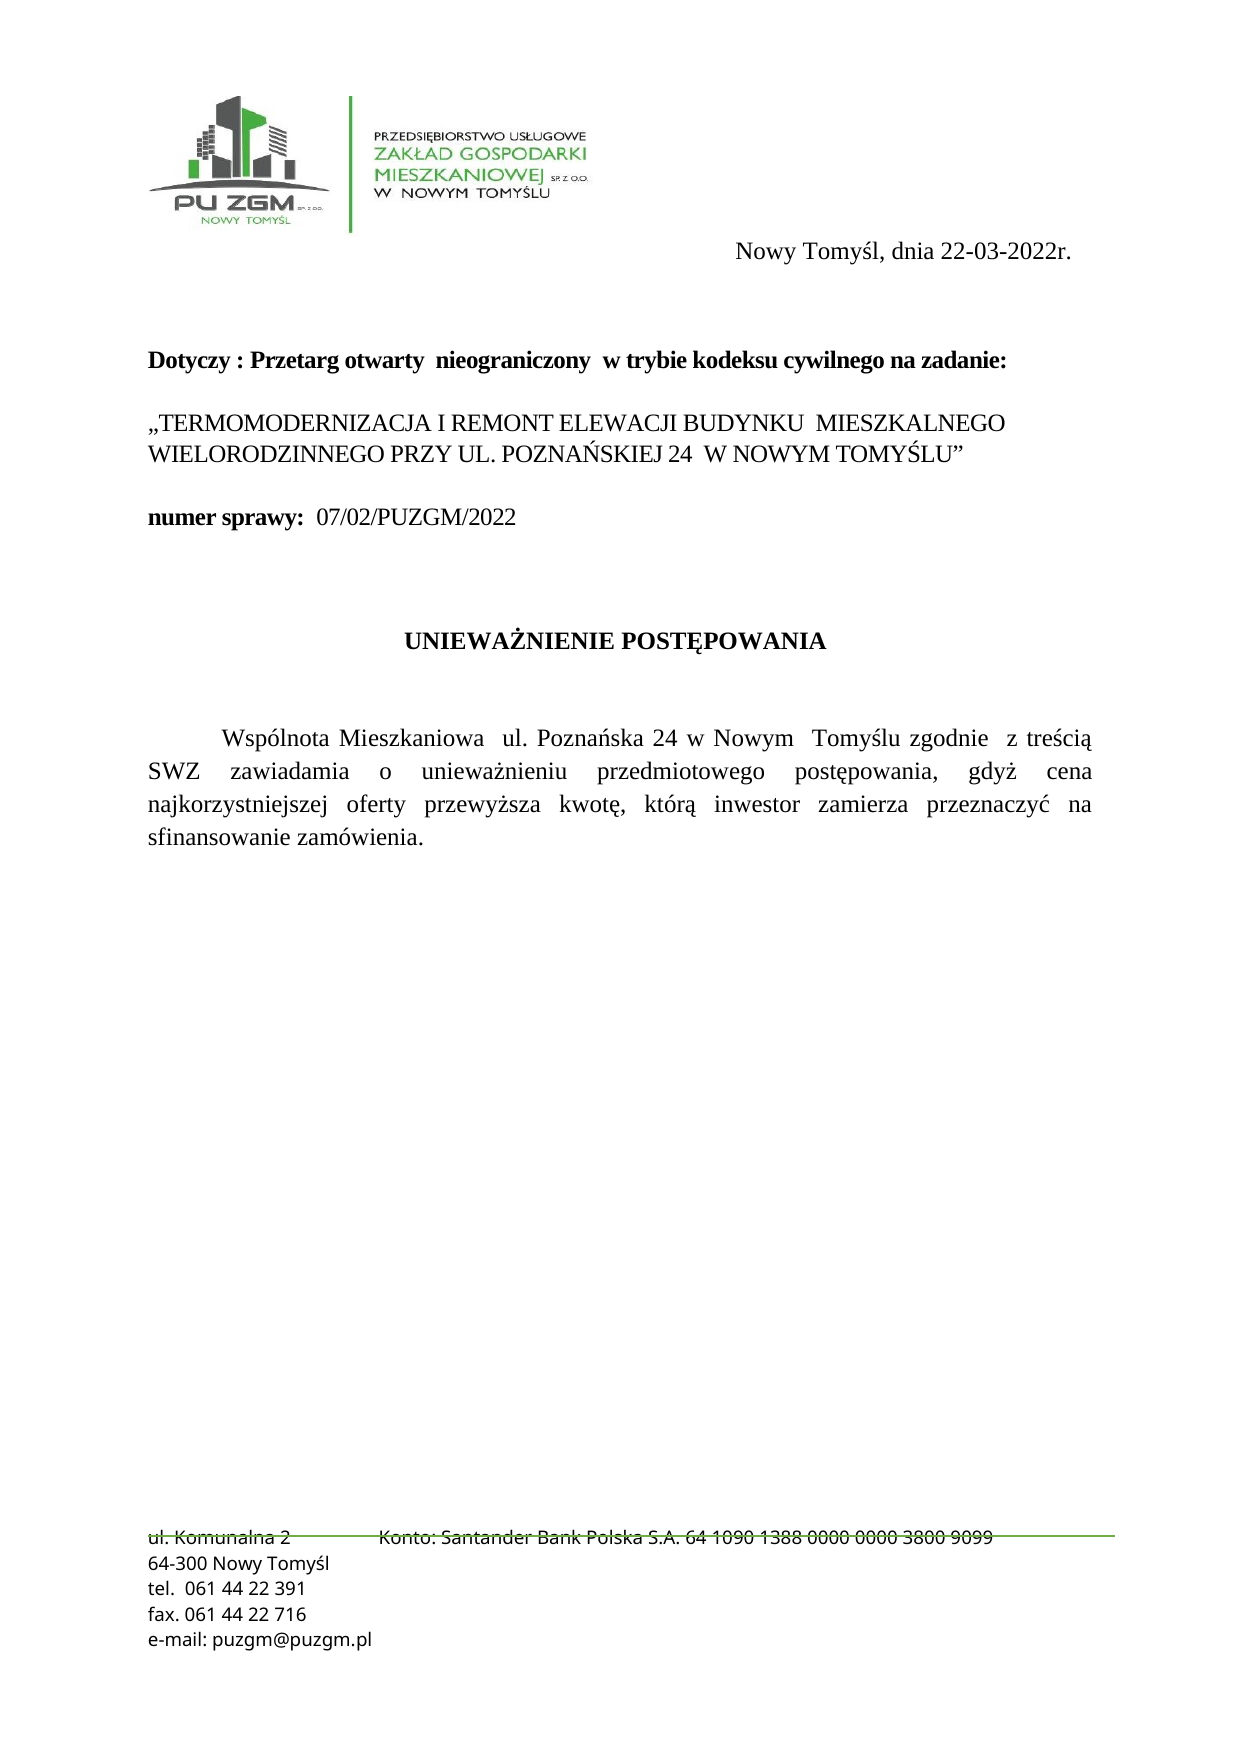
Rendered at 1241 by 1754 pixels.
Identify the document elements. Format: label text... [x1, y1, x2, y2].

subtitle numer sprawy: 07/02/PUZGM/2022 [148, 502, 1093, 531]
subtitle Dotyczy : Przetarg otwarty nieograniczony w trybie kodeksu cywilnego na zadanie: [148, 345, 1093, 374]
text Nowy Tomyśl, dnia 22-03-2022r. [148, 236, 1093, 265]
text UNIEWAŻNIENIE POSTĘPOWANIA [148, 626, 1093, 654]
subtitle „TERMOMODERNIZACJA I REMONT ELEWACJI BUDYNKU MIESZKALNEGO WIELORODZINNEGO PRZY UL. POZNAŃSKIEJ 24 W NOWYM TOMYŚLU” [148, 408, 1093, 468]
text Wspólnota Mieszkaniowa ul. Poznańska 24 w Nowym Tomyślu zgodnie z treścią SWZ zawiadamia o unieważnieniu przedmiotowego postępowania, gdyż cena najkorzystniejszej oferty przewyższa kwotę, którą inwestor zamierza przeznaczyć na sfinansowanie zamówienia. [148, 723, 1093, 851]
